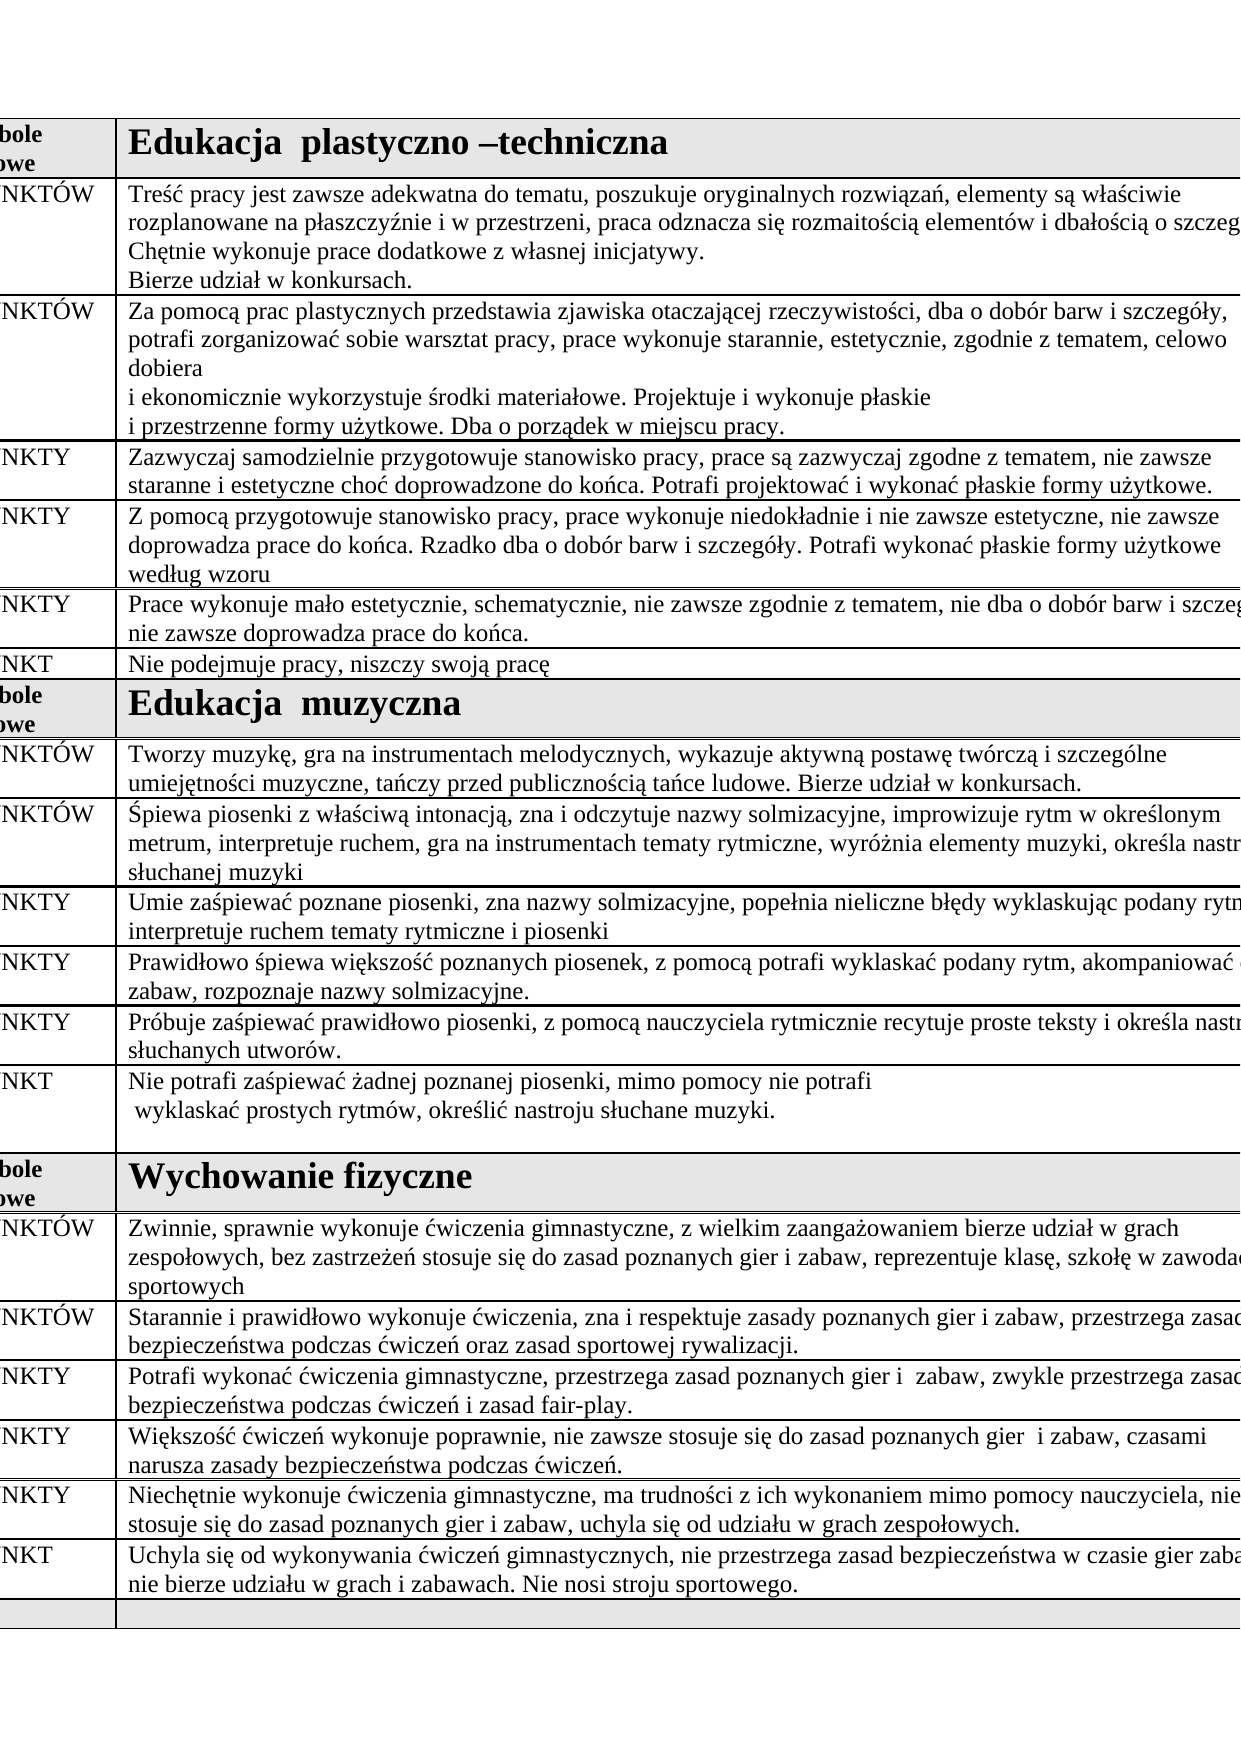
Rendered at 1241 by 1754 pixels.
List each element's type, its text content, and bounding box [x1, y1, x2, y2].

table_cell 2 PUNKTY [0, 1007, 115, 1064]
table_cell Edukacja plastyczno –techniczna [117, 119, 1240, 177]
table_cell Wychowanie fizyczne [117, 1154, 1240, 1211]
table_cell [117, 1600, 1240, 1628]
table_cell 1 PUNKT [0, 1540, 115, 1598]
table_cell Śpiewa piosenki z właściwą intonacją, zna i odczytuje nazwy solmizacyjne, improwizuje rytm w określonym metrum, interpretuje ruchem, gra na instrumentach tematy rytmiczne, wyróżnia elementy muzyki, określa nastrój słuchanej muzyki [117, 799, 1240, 885]
table_cell Próbuje zaśpiewać prawidłowo piosenki, z pomocą nauczyciela rytmicznie recytuje proste teksty i określa nastrój słuchanych utworów. [117, 1007, 1240, 1064]
table_cell Nie podejmuje pracy, niszczy swoją pracę [117, 649, 1240, 678]
table_cell Potrafi wykonać ćwiczenia gimnastyczne, przestrzega zasad poznanych gier i zabaw, zwykle przestrzega zasad bezpieczeństwa podczas ćwiczeń i zasad fair-play. [117, 1361, 1240, 1419]
table_cell 3 PUNKTY [0, 947, 115, 1004]
table_cell 4 PUNKTY [0, 1361, 115, 1419]
table_cell 3 PUNKTY [0, 1421, 115, 1478]
table_cell 4 PUNKTY [0, 888, 115, 945]
table_cell 3 PUNKTY [0, 501, 115, 587]
table_cell Nie potrafi zaśpiewać żadnej poznanej piosenki, mimo pomocy nie potrafi wyklaskać prostych rytmów, określić nastroju słuchane muzyki. [117, 1066, 1240, 1152]
table_cell Niechętnie wykonuje ćwiczenia gimnastyczne, ma trudności z ich wykonaniem mimo pomocy nauczyciela, nie stosuje się do zasad poznanych gier i zabaw, uchyla się od udziału w grach zespołowych. [117, 1481, 1240, 1538]
table_cell 4 PUNKTY [0, 442, 115, 499]
table_cell 5 PUNKTÓW [0, 1302, 115, 1359]
table_cell Treść pracy jest zawsze adekwatna do tematu, poszukuje oryginalnych rozwiązań, elementy są właściwie rozplanowane na płaszczyźnie i w przestrzeni, praca odznacza się rozmaitością elementów i dbałością o szczegóły, Chętnie wykonuje prace dodatkowe z własnej inicjatywy. Bierze udział w konkursach. [117, 179, 1240, 294]
table_cell Starannie i prawidłowo wykonuje ćwiczenia, zna i respektuje zasady poznanych gier i zabaw, przestrzega zasad bezpieczeństwa podczas ćwiczeń oraz zasad sportowej rywalizacji. [117, 1302, 1240, 1359]
table_cell 5 PUNKTÓW [0, 296, 115, 439]
table_cell Uchyla się od wykonywania ćwiczeń gimnastycznych, nie przestrzega zasad bezpieczeństwa w czasie gier zabaw, nie bierze udziału w grach i zabawach. Nie nosi stroju sportowego. [117, 1540, 1240, 1598]
table_cell Edukacja muzyczna [117, 680, 1240, 737]
table_cell Większość ćwiczeń wykonuje poprawnie, nie zawsze stosuje się do zasad poznanych gier i zabaw, czasami narusza zasady bezpieczeństwa podczas ćwiczeń. [117, 1421, 1240, 1478]
table_cell Tworzy muzykę, gra na instrumentach melodycznych, wykazuje aktywną postawę twórczą i szczególne umiejętności muzyczne, tańczy przed publicznością tańce ludowe. Bierze udział w konkursach. [117, 740, 1240, 797]
table_cell 6 PUNKTÓW [0, 1214, 115, 1300]
table_cell Prace wykonuje mało estetycznie, schematycznie, nie zawsze zgodnie z tematem, nie dba o dobór barw i szczegóły, nie zawsze doprowadza prace do końca. [117, 590, 1240, 647]
table_cell 1 PUNKT [0, 1066, 115, 1152]
table_cell 1 PUNKT [0, 649, 115, 678]
table_cell Zazwyczaj samodzielnie przygotowuje stanowisko pracy, prace są zazwyczaj zgodne z tematem, nie zawsze staranne i estetyczne choć doprowadzone do końca. Potrafi projektować i wykonać płaskie formy użytkowe. [117, 442, 1240, 499]
table_cell 6 PUNKTÓW [0, 179, 115, 294]
table_cell Umie zaśpiewać poznane piosenki, zna nazwy solmizacyjne, popełnia nieliczne błędy wyklaskując podany rytm, interpretuje ruchem tematy rytmiczne i piosenki [117, 888, 1240, 945]
table_cell 2 PUNKTY [0, 590, 115, 647]
table_cell Prawidłowo śpiewa większość poznanych piosenek, z pomocą potrafi wyklaskać podany rytm, akompaniować do zabaw, rozpoznaje nazwy solmizacyjne. [117, 947, 1240, 1004]
table_cell Z pomocą przygotowuje stanowisko pracy, prace wykonuje niedokładnie i nie zawsze estetyczne, nie zawsze doprowadza prace do końca. Rzadko dba o dobór barw i szczegóły. Potrafi wykonać płaskie formy użytkowe według wzoru [117, 501, 1240, 587]
table_cell Za pomocą prac plastycznych przedstawia zjawiska otaczającej rzeczywistości, dba o dobór barw i szczegóły, potrafi zorganizować sobie warsztat pracy, prace wykonuje starannie, estetycznie, zgodnie z tematem, celowo dobiera i ekonomicznie wykorzystuje środki materiałowe. Projektuje i wykonuje płaskie i przestrzenne formy użytkowe. Dba o porządek w miejscu pracy. [117, 296, 1240, 439]
table_cell [0, 1600, 115, 1628]
table_cell Zwinnie, sprawnie wykonuje ćwiczenia gimnastyczne, z wielkim zaangażowaniem bierze udział w grach zespołowych, bez zastrzeżeń stosuje się do zasad poznanych gier i zabaw, reprezentuje klasę, szkołę w zawodach sportowych [117, 1214, 1240, 1300]
table_cell 5 PUNKTÓW [0, 799, 115, 885]
table_cell Symbole cyfrowe [0, 119, 115, 177]
table_cell 6 PUNKTÓW [0, 740, 115, 797]
table_cell Symbole cyfrowe [0, 1154, 115, 1211]
table_cell Symbole cyfrowe [0, 680, 115, 737]
table_cell 2 PUNKTY [0, 1481, 115, 1538]
